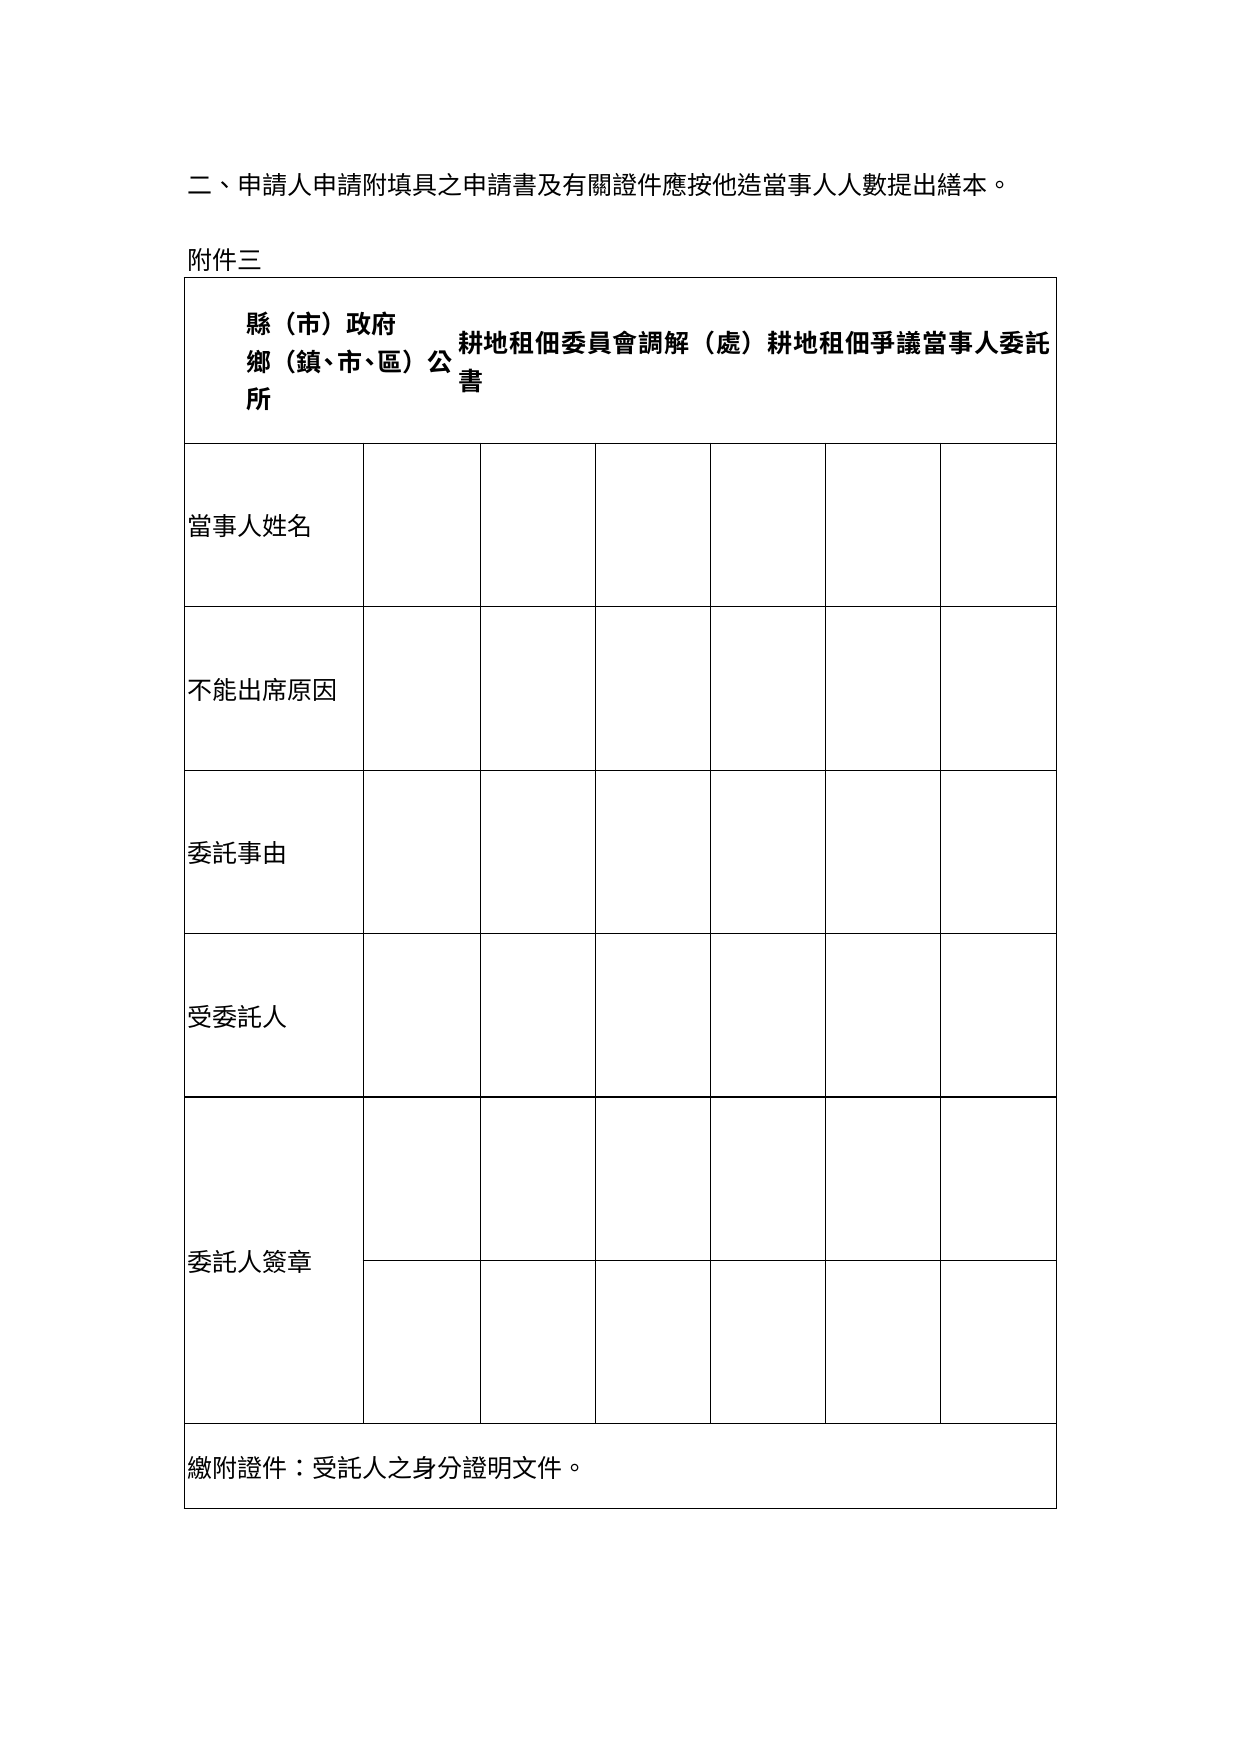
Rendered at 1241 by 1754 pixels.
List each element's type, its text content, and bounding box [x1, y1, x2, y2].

table_cell [481, 771, 595, 933]
table_header 耕地租佃委員會調解（處）耕地租佃爭議當事人委託書 [455, 278, 1056, 443]
table_cell [826, 934, 940, 1096]
table_cell [481, 1098, 595, 1260]
table_cell [364, 607, 480, 769]
table_cell [364, 1098, 480, 1260]
table_cell [596, 607, 710, 769]
table_cell [364, 771, 480, 933]
table_cell [941, 444, 1056, 606]
table_cell [711, 1261, 825, 1423]
table_cell [481, 444, 595, 606]
table_cell [364, 934, 480, 1096]
table_cell [711, 1098, 825, 1260]
table_cell 當事人姓名 [185, 444, 363, 606]
table_cell [941, 1098, 1056, 1260]
table_cell 不能出席原因 [185, 607, 363, 769]
table_cell [941, 934, 1056, 1096]
table_cell 繳附證件：受託人之身分證明文件。 [185, 1424, 1056, 1508]
table_cell [941, 771, 1056, 933]
table_cell [711, 607, 825, 769]
table_cell [826, 607, 940, 769]
table_cell [941, 607, 1056, 769]
table_cell [711, 771, 825, 933]
table_cell [481, 1261, 595, 1423]
table_cell [364, 1261, 480, 1423]
table_cell [596, 1261, 710, 1423]
table_cell [826, 1261, 940, 1423]
table_cell [596, 771, 710, 933]
table_cell [596, 1098, 710, 1260]
table_cell [941, 1261, 1056, 1423]
table_cell [481, 607, 595, 769]
table_cell 委託事由 [185, 771, 363, 933]
table_cell [481, 934, 595, 1096]
table_cell [364, 444, 480, 606]
table_cell 受委託人 [185, 934, 363, 1096]
table_cell [826, 1098, 940, 1260]
text 二、申請人申請附填具之申請書及有關證件應按他造當事人人數提出繕本。 [187, 164, 1053, 202]
table_header [185, 278, 243, 443]
table_cell [711, 934, 825, 1096]
table_cell [596, 934, 710, 1096]
text 附件三 [187, 239, 1053, 277]
table_header 縣（市）政府 鄉（鎮、市、區）公所 [244, 278, 455, 443]
table_cell [711, 444, 825, 606]
table_cell [826, 771, 940, 933]
table_cell [596, 444, 710, 606]
table_cell [826, 444, 940, 606]
table_cell 委託人簽章 [185, 1098, 363, 1423]
